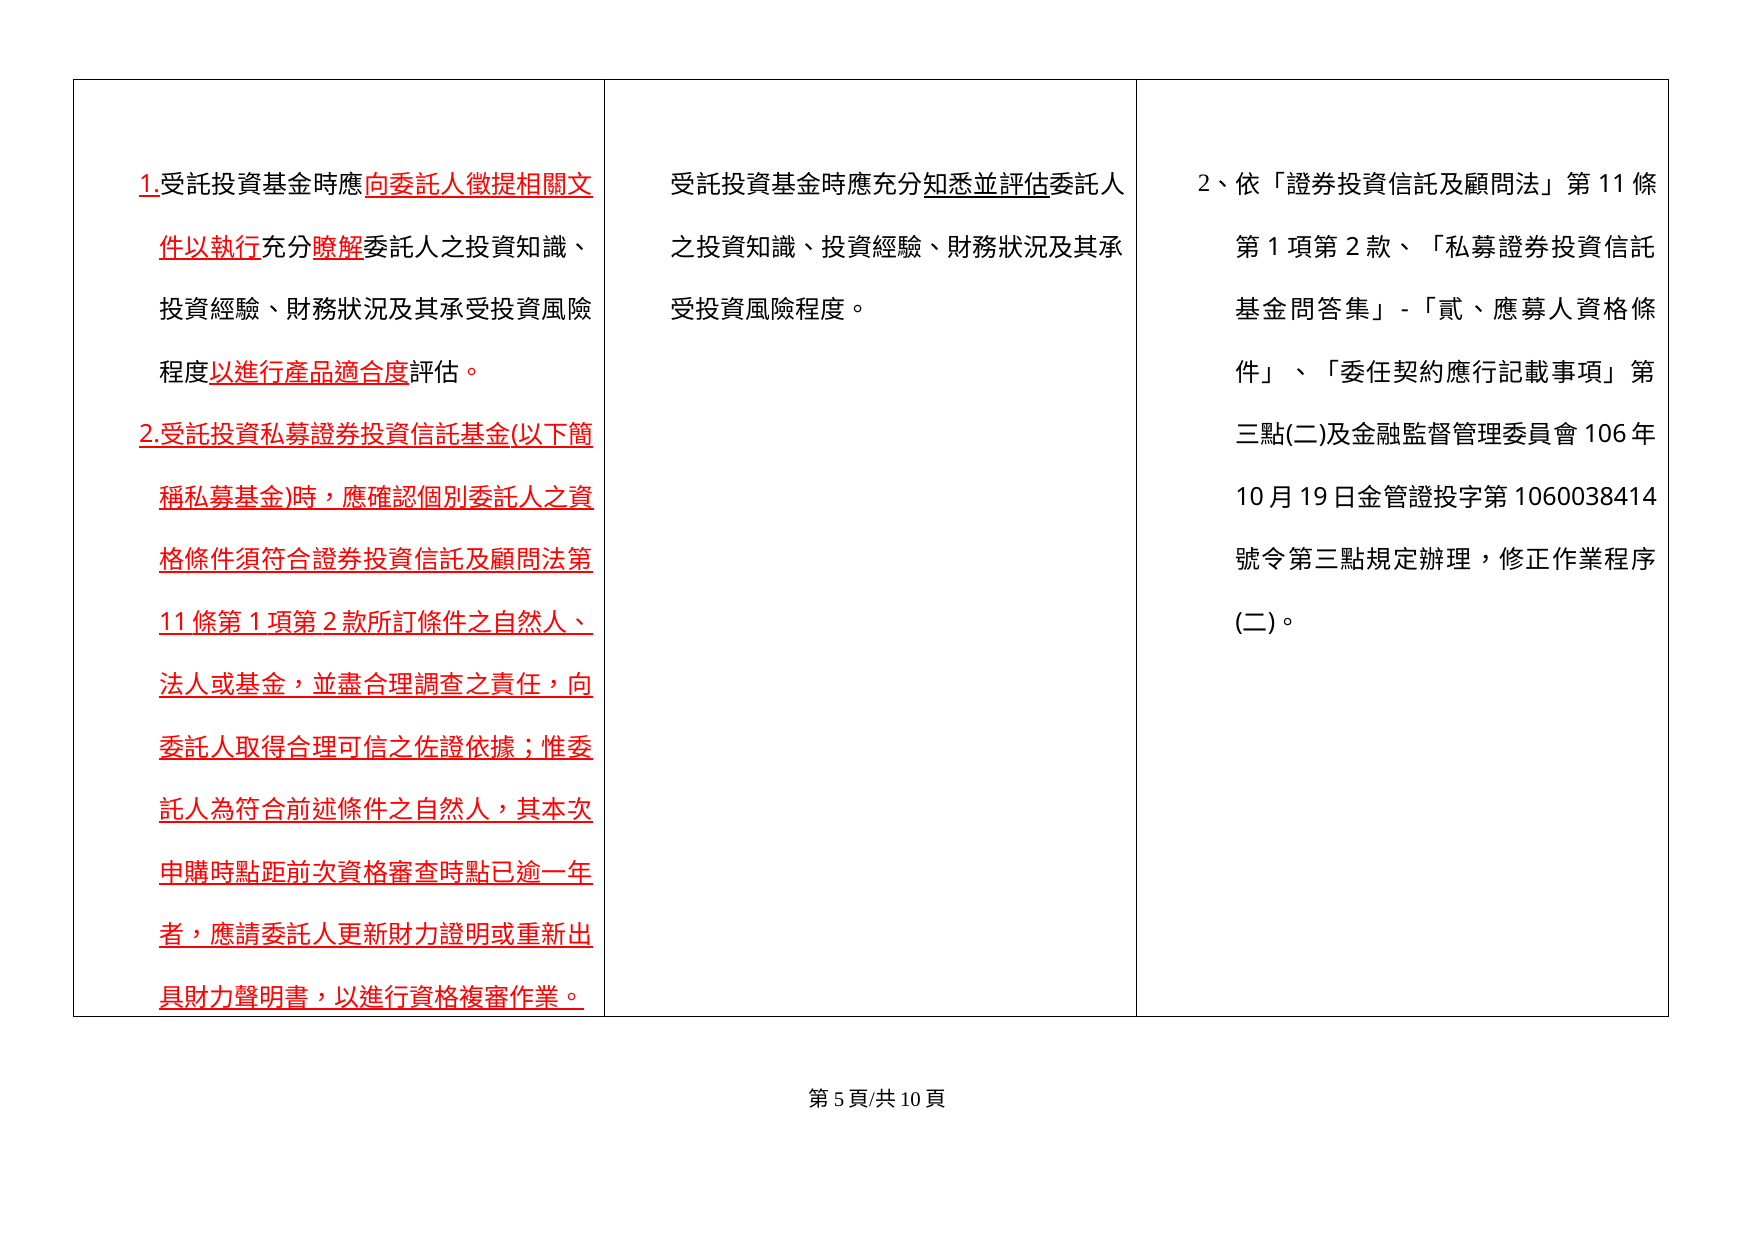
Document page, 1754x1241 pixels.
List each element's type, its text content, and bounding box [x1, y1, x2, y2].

table_cell 受託投資基金時應充分知悉並評估委託人之投資知識、投資經驗、財務狀況及其承受投資風險程度。 [605, 80, 1136, 1016]
table_cell 1.受託投資基金時應向委託人徵提相關文件以執行充分瞭解委託人之投資知識、投資經驗、財務狀況及其承受投資風險程度以進行產品適合度評估。 2.受託投資私募證券投資信託基金(以下簡稱私募基金)時，應確認個別委託人之資格條件須符合證券投資信託及顧問法第11條第1項第2款所訂條件之自然人、法人或基金，並盡合理調查之責任，向委託人取得合理可信之佐證依據；惟委託人為符合前述條件之自然人，其本次申購時點距前次資格審查時點已逾一年者，應請委託人更新財力證明或重新出具財力聲明書，以進行資格複審作業。 [74, 80, 604, 1016]
table_cell 依「中華民國證券投資信託暨顧問商業同業公會證券投資信託事業與受委任機構透過金錢信託方式進行私募證券投資信託基金委任契約應行記載事項」(以下簡稱委任契約應行記載事項)規定，透過金錢信託方式進行私募證券投資信託基金(以下簡稱私募基金)時，為明確劃分證券投資信託事業與受委任機構雙方之權利與義務，應簽訂委任契約，修正作業程序(一)。 依「證券投資信託及顧問法」第11條第1項第2款、「私募證券投資信託基金問答集」-「貳、應募人資格條件」、「委任契約應行記載事項」第三點(二)及金融監督管理委員會106年10月19日金管證投字第1060038414號令第三點規定辦理，修正作業程序(二)。 依「證券投資信託及顧問法」第11條第2項、「私募證券投資信託基金問答集」-「貳、應募人資格條件」、「委任契約應行記載事項」第三點(三)等規定，新增作業程序(三)之3.(6)。 依「委任契約應行記載事項」第三點(二)規定辦理，新增作業程序(四)之10。 依「證券投資信託基金管理辦法」第51條第3項及「委任契約應行記載事項」第三點(七)等規定，新增作業程序(五)之5。 配合作業程序(一)，修正控制重點(一)。 配合作業程序(三)之2前段，新增控制重點(十六)。 配合作業程序(三)之2後段，新增控制重點(十七)。 配合作業程序(三)之3.(6)，新增控制重點(十八)。 [1137, 80, 1668, 1016]
